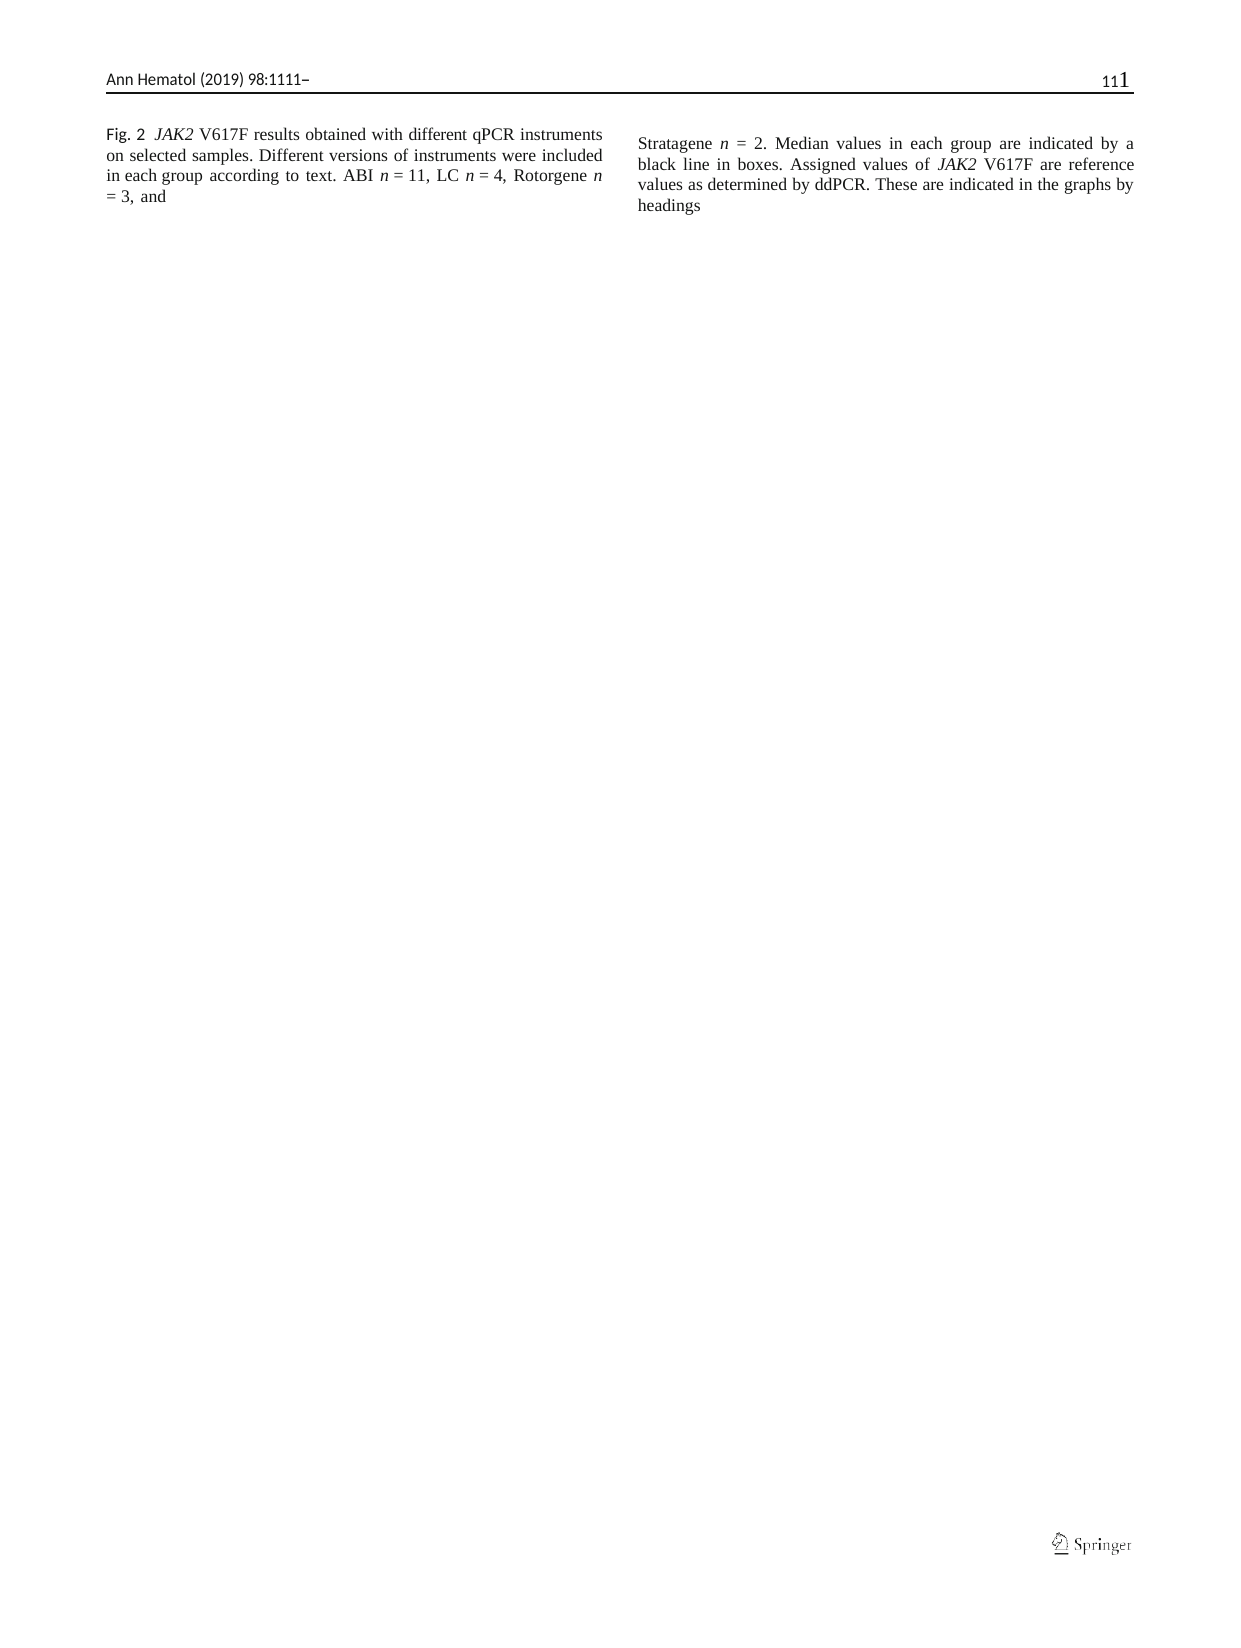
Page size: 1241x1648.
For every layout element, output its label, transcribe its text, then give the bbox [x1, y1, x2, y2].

text Stratagene n = 2. Median values in each group are indicated by a black line in boxes. Assigned values of JAK2 V617F are reference values as determined by ddPCR. These are indicated in the graphs by headings [638, 133, 1134, 215]
text Fig. 2 JAK2 V617F results obtained with different qPCR instruments on selected samples. Different versions of instruments were included in each group according to text. ABI n = 11, LC n = 4, Rotorgene n = 3, and [106, 123, 603, 206]
